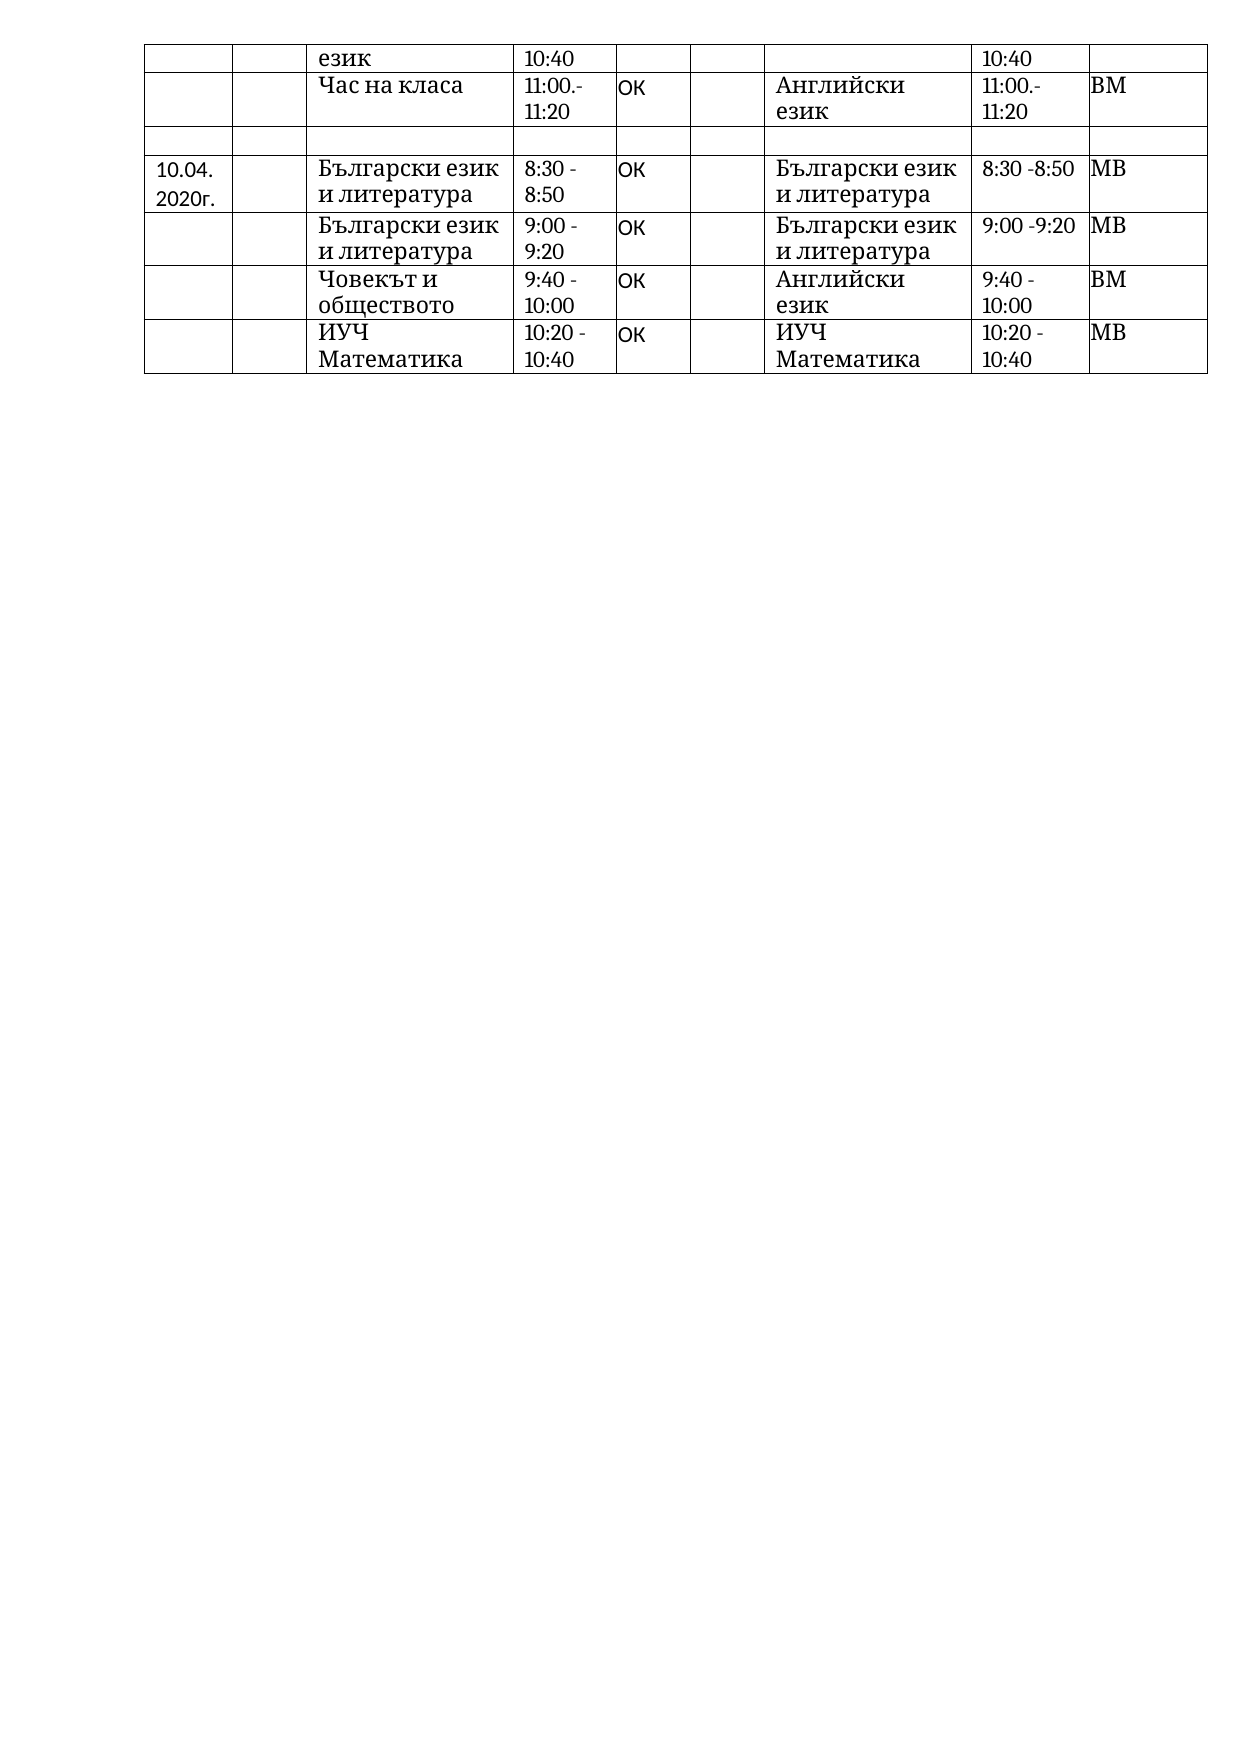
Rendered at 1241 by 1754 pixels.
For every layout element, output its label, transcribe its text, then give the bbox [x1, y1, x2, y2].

table_cell ОК [617, 320, 690, 373]
table_cell [1090, 127, 1207, 154]
table_cell [691, 320, 764, 373]
table_cell Английски език [765, 266, 971, 319]
table_cell 10.04.2020г. [145, 156, 232, 212]
table_cell ОК [617, 266, 690, 319]
table_cell -10:40 [514, 45, 616, 72]
table_cell Български език и литература [307, 213, 513, 265]
table_cell [514, 127, 616, 154]
table_cell [145, 127, 232, 154]
table_cell 10:20 -10:40 [972, 320, 1089, 373]
table_cell Час на класа [307, 73, 513, 126]
table_cell МВ [1090, 213, 1207, 265]
table_cell [233, 266, 306, 319]
table_cell ИУЧ Математика [765, 320, 971, 373]
table_cell 10:20 -10:40 [514, 320, 616, 373]
table_cell [691, 127, 764, 154]
table_cell Български език и литература [765, 156, 971, 212]
table_cell [233, 213, 306, 265]
table_cell [691, 266, 764, 319]
table_cell [233, 73, 306, 126]
table_cell [691, 156, 764, 212]
table_cell -10:40 [972, 45, 1089, 72]
table_cell [765, 45, 971, 72]
table_cell [765, 127, 971, 154]
table_cell [691, 45, 764, 72]
table_cell [691, 73, 764, 126]
table_cell [145, 45, 232, 72]
table_cell [307, 127, 513, 154]
table_cell [145, 320, 232, 373]
table_cell ВМ [1090, 73, 1207, 126]
table_cell 9:40 -10:00 [972, 266, 1089, 319]
table_cell [233, 156, 306, 212]
table_cell Български език и литература [765, 213, 971, 265]
table_cell [145, 213, 232, 265]
table_cell ИУЧ Математика [307, 320, 513, 373]
table_cell ОК [617, 156, 690, 212]
table_cell ОК [617, 213, 690, 265]
table_cell Човекът и обществото [307, 266, 513, 319]
table_cell [145, 73, 232, 126]
table_cell [233, 127, 306, 154]
table_cell 9:00 -9:20 [972, 213, 1089, 265]
table_cell 9:00 -9:20 [514, 213, 616, 265]
table_cell 8:30 -8:50 [514, 156, 616, 212]
table_cell [233, 320, 306, 373]
table_cell ОК [617, 73, 690, 126]
table_cell 11:00.-11:20 [972, 73, 1089, 126]
table_cell [145, 266, 232, 319]
table_cell [1090, 45, 1207, 72]
table_cell Български език и литература [307, 156, 513, 212]
table_cell Английски език [765, 73, 971, 126]
table_cell МВ [1090, 320, 1207, 373]
table_cell [691, 213, 764, 265]
table_cell 11:00.-11:20 [514, 73, 616, 126]
table_cell [972, 127, 1089, 154]
table_cell [617, 45, 690, 72]
table_cell [617, 127, 690, 154]
table_cell 8:30 -8:50 [972, 156, 1089, 212]
table_cell ВМ [1090, 266, 1207, 319]
table_cell МВ [1090, 156, 1207, 212]
table_cell 9:40 -10:00 [514, 266, 616, 319]
table_cell [233, 45, 306, 72]
table_cell език [307, 45, 513, 72]
